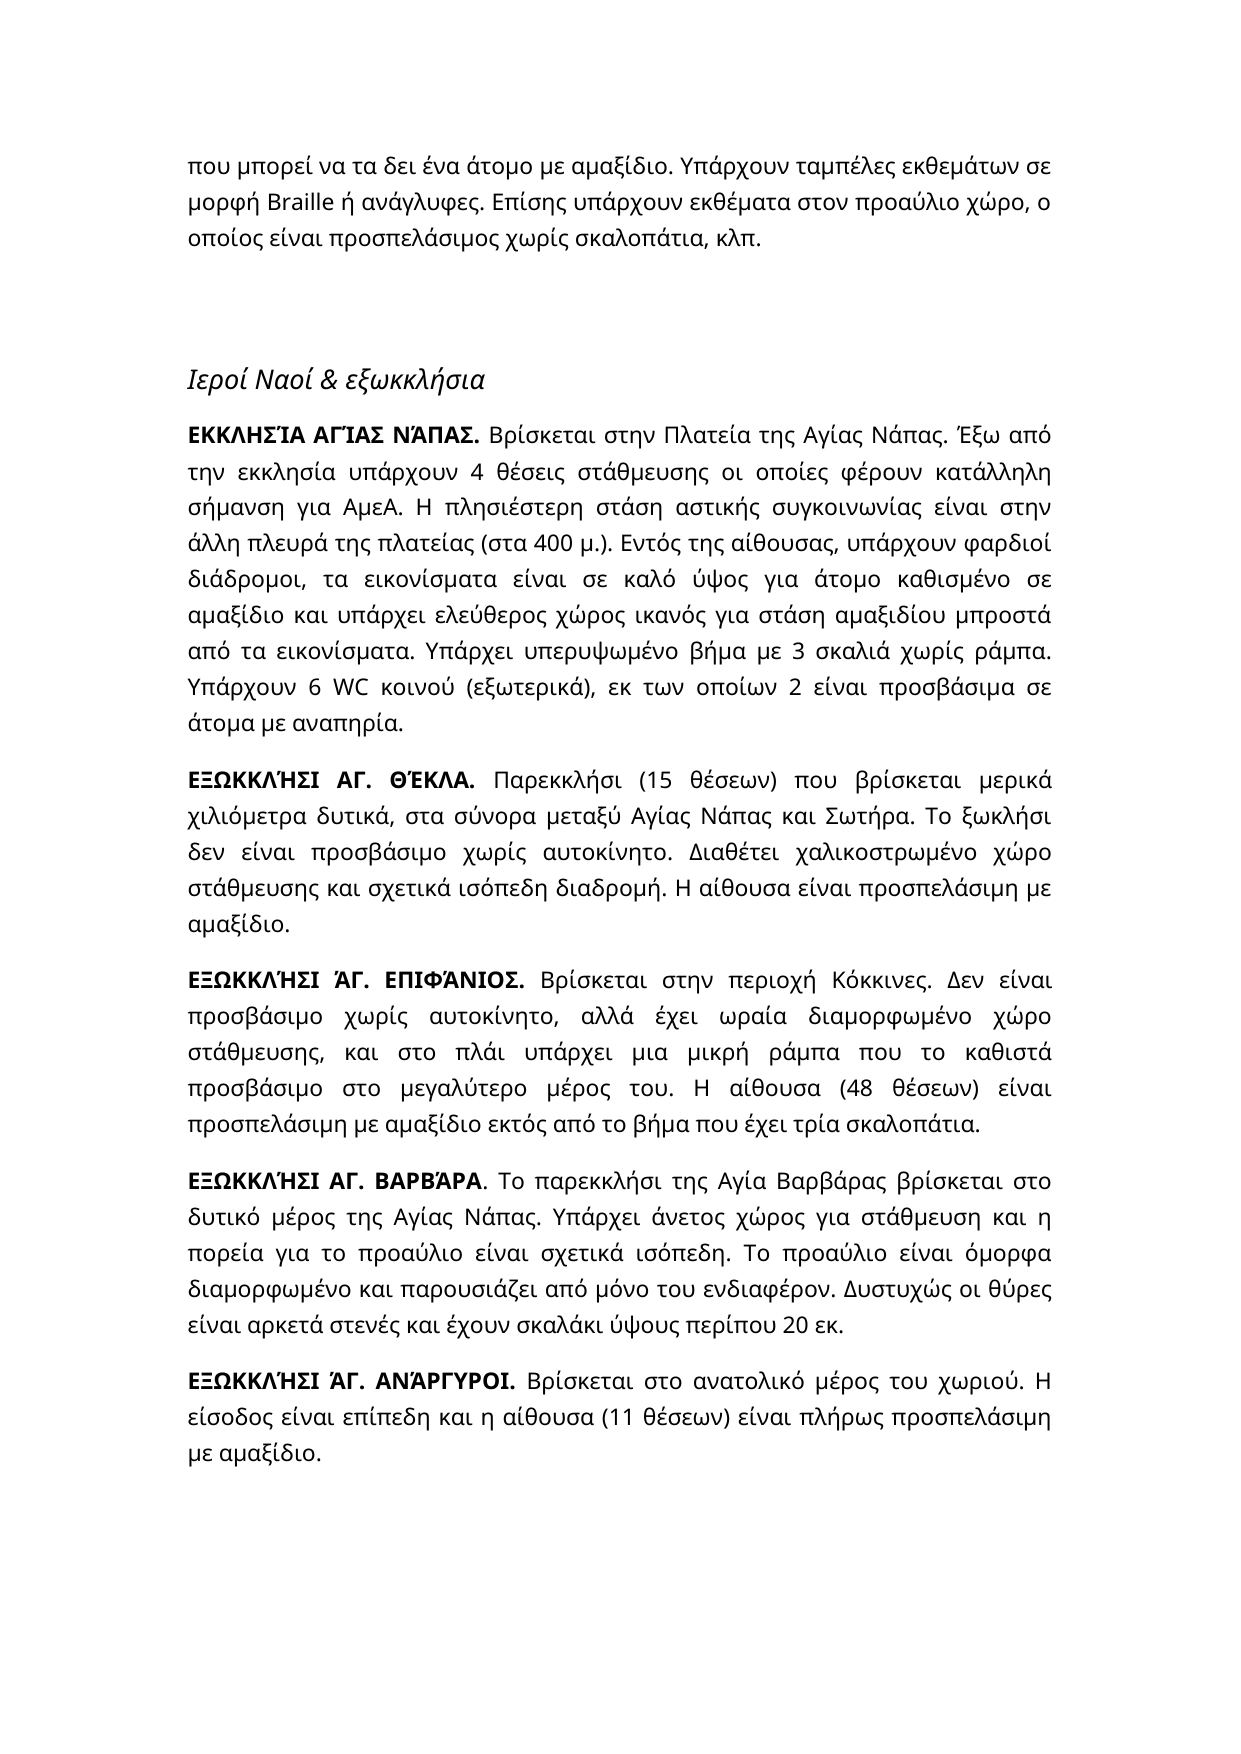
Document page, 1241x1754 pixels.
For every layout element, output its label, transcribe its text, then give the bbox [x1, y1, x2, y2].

text Εξωκκλήσι Αγ. Βαρβάρα. Το παρεκκλήσι της Αγία Βαρβάρας βρίσκεται στο δυτικό μέρος της Αγίας Νάπας. Υπάρχει άνετος χώρος για στάθμευση και η πορεία για το προαύλιο είναι σχετικά ισόπεδη. Το προαύλιο είναι όμορφα διαμορφωμένο και παρουσιάζει από μόνο του ενδιαφέρον. Δυστυχώς οι θύρες είναι αρκετά στενές και έχουν σκαλάκι ύψους περίπου 20 εκ. [187, 1165, 1053, 1340]
subtitle Ιεροί Ναοί & εξωκκλήσια [187, 360, 1053, 397]
text Εξωκκλήσι Άγ. Επιφάνιος. Βρίσκεται στην περιοχή Κόκκινες. Δεν είναι προσβάσιμο χωρίς αυτοκίνητο, αλλά έχει ωραία διαμορφωμένο χώρο στάθμευσης, και στο πλάι υπάρχει μια μικρή ράμπα που το καθιστά προσβάσιμο στο μεγαλύτερο μέρος του. Η αίθουσα (48 θέσεων) είναι προσπελάσιμη με αμαξίδιο εκτός από το βήμα που έχει τρία σκαλοπάτια. [187, 964, 1053, 1139]
text Εξωκκλήσι Αγ. Θέκλα. Παρεκκλήσι (15 θέσεων) που βρίσκεται μερικά χιλιόμετρα δυτικά, στα σύνορα μεταξύ Αγίας Νάπας και Σωτήρα. Το ξωκλήσι δεν είναι προσβάσιμο χωρίς αυτοκίνητο. Διαθέτει χαλικοστρωμένο χώρο στάθμευσης και σχετικά ισόπεδη διαδρομή. Η αίθουσα είναι προσπελάσιμη με αμαξίδιο. [187, 764, 1053, 939]
text που μπορεί να τα δει ένα άτομο με αμαξίδιο. Υπάρχουν ταμπέλες εκθεμάτων σε μορφή Braille ή ανάγλυφες. Επίσης υπάρχουν εκθέματα στον προαύλιο χώρο, ο οποίος είναι προσπελάσιμος χωρίς σκαλοπάτια, κλπ. [187, 150, 1053, 253]
text Εκκλησία Αγίας Νάπας. Βρίσκεται στην Πλατεία της Αγίας Νάπας. Έξω από την εκκλησία υπάρχουν 4 θέσεις στάθμευσης οι οποίες φέρουν κατάλληλη σήμανση για ΑμεΑ. Η πλησιέστερη στάση αστικής συγκοινωνίας είναι στην άλλη πλευρά της πλατείας (στα 400 μ.). Εντός της αίθουσας, υπάρχουν φαρδιοί διάδρομοι, τα εικονίσματα είναι σε καλό ύψος για άτομο καθισμένο σε αμαξίδιο και υπάρχει ελεύθερος χώρος ικανός για στάση αμαξιδίου μπροστά από τα εικονίσματα. Υπάρχει υπερυψωμένο βήμα με 3 σκαλιά χωρίς ράμπα. Υπάρχουν 6 WC κοινού (εξωτερικά), εκ των οποίων 2 είναι προσβάσιμα σε άτομα με αναπηρία. [187, 419, 1053, 738]
text Εξωκκλήσι Άγ. Ανάργυροι. Βρίσκεται στο ανατολικό μέρος του χωριού. Η είσοδος είναι επίπεδη και η αίθουσα (11 θέσεων) είναι πλήρως προσπελάσιμη με αμαξίδιο. [187, 1365, 1053, 1468]
